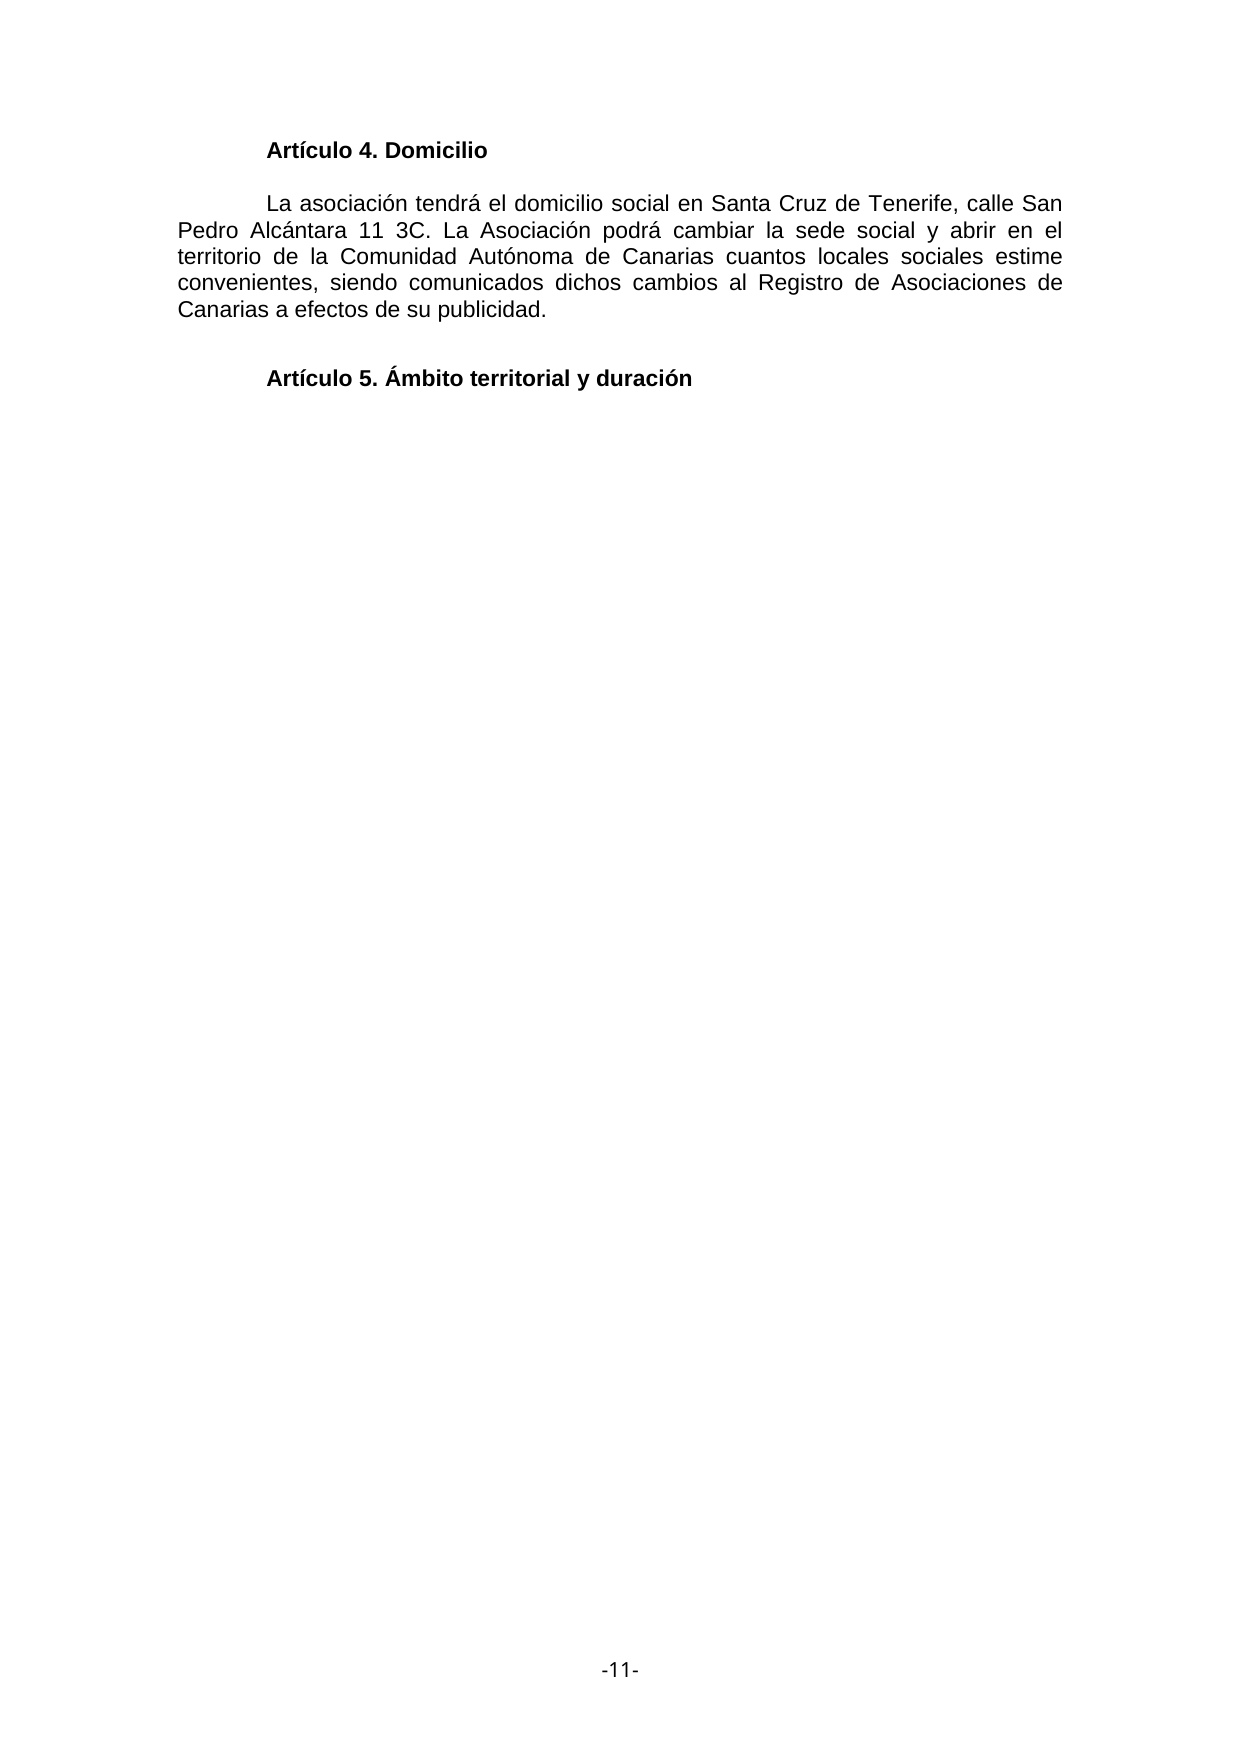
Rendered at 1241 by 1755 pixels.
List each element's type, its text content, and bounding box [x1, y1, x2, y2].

subtitle Artículo 5. Ámbito territorial y duración [266, 365, 1076, 391]
text La asociación tendrá el domicilio social en Santa Cruz de Tenerife, calle San Pedro Alcántara 11 3C. La Asociación podrá cambiar la sede social y abrir en el territorio de la Comunidad Autónoma de Canarias cuantos locales sociales estime convenientes, siendo comunicados dichos cambios al Registro de Asociaciones de Canarias a efectos de su publicidad. [177, 190, 1064, 322]
subtitle Artículo 4. Domicilio [266, 137, 1076, 164]
